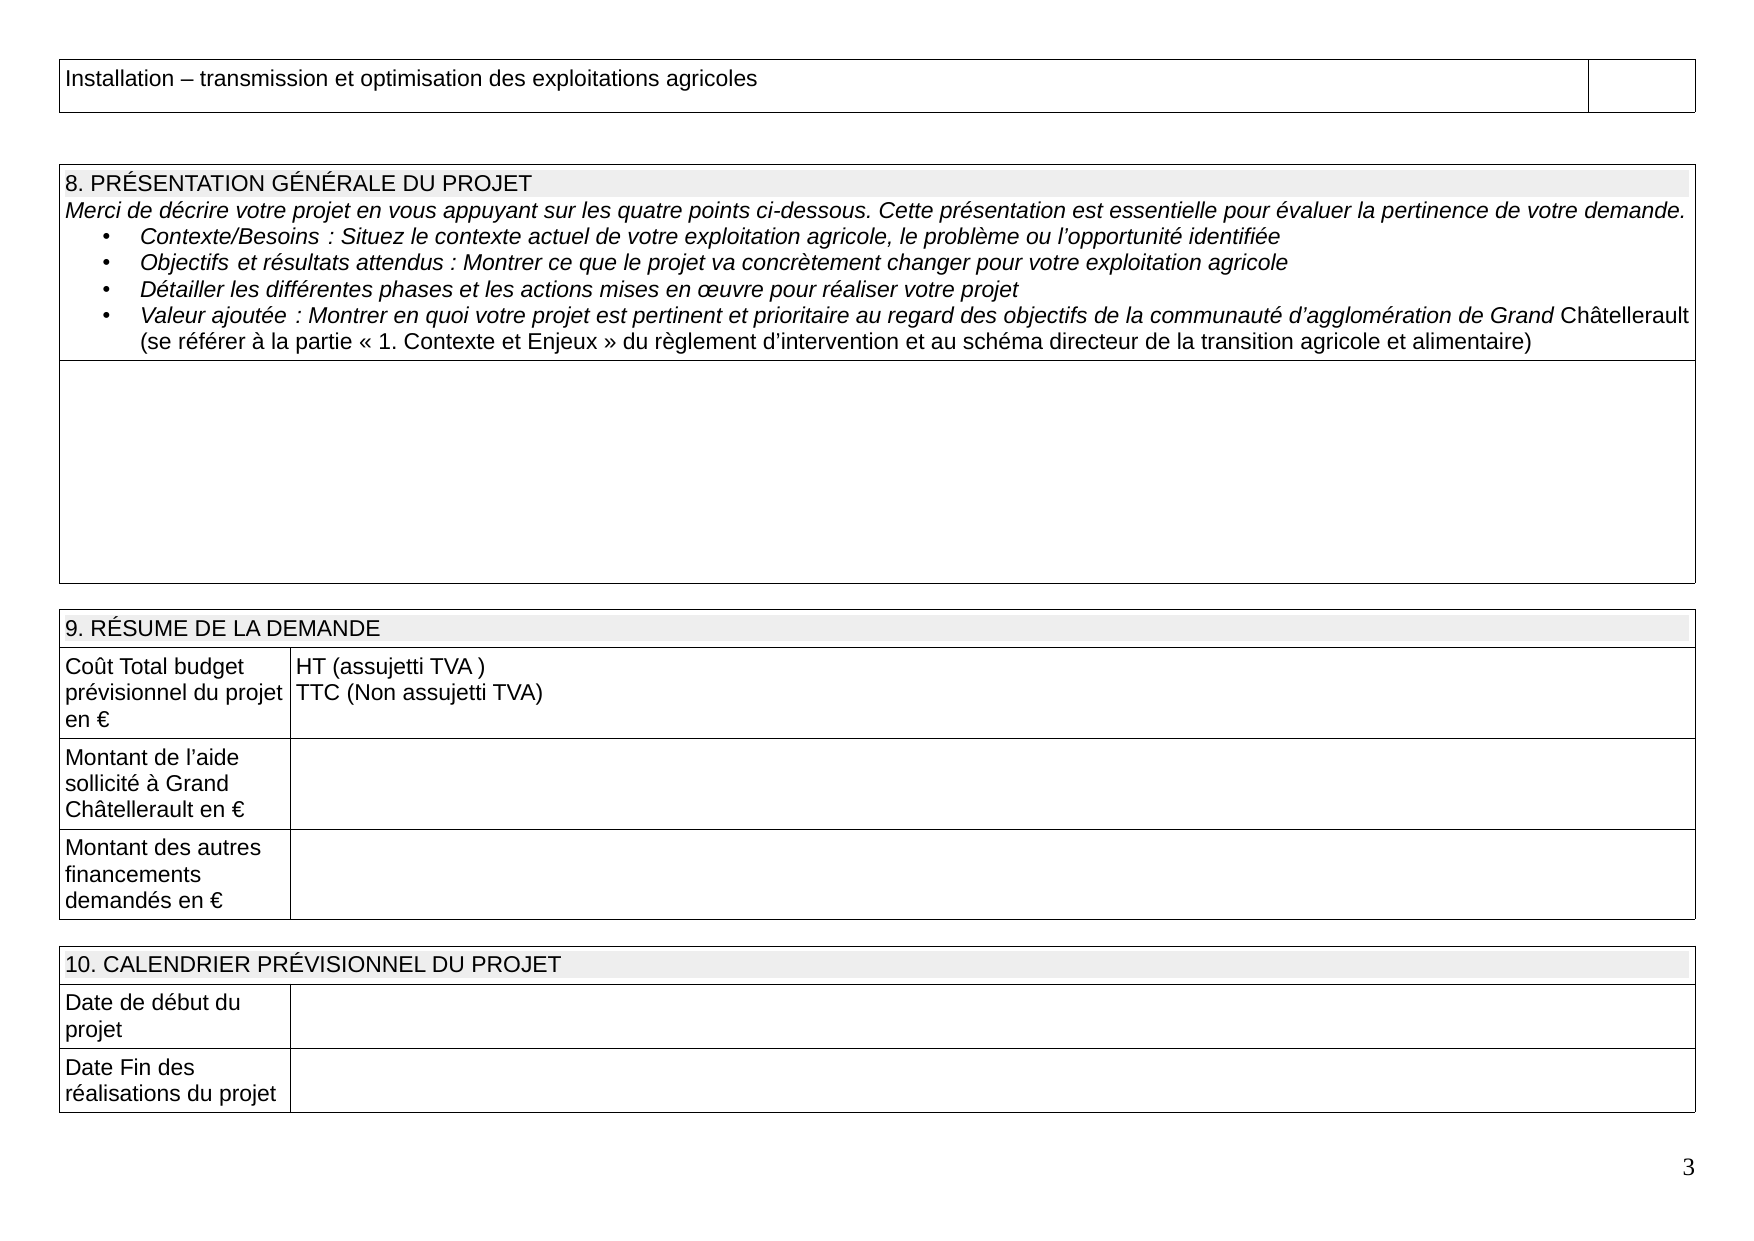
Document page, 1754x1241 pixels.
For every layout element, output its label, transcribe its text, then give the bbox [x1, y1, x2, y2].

table_cell [291, 830, 1695, 919]
table_header 8. PRÉSENTATION GÉNÉRALE DU PROJET Merci de décrire votre projet en vous appuyant sur les quatre points ci-dessous. Cette présentation est essentielle pour évaluer la pertinence de votre demande. Contexte/Besoins : Situez le contexte actuel de votre exploitation agricole, le problème ou l’opportunité identifiée Objectifs et résultats attendus : Montrer ce que le projet va concrètement changer pour votre exploitation agricole Détailler les différentes phases et les actions mises en œuvre pour réaliser votre projet Valeur ajoutée : Montrer en quoi votre projet est pertinent et prioritaire au regard des objectifs de la communauté d’agglomération de Grand Châtellerault (se référer à la partie « 1. Contexte et Enjeux » du règlement d’intervention et au schéma directeur de la transition agricole et alimentaire) [60, 165, 1695, 360]
table_cell Date de début du projet [60, 985, 290, 1048]
table_cell [60, 361, 1695, 583]
table_cell Installation – transmission et optimisation des exploitations agricoles [60, 60, 1588, 112]
table_cell Date Fin des réalisations du projet [60, 1049, 290, 1112]
table_cell [291, 1049, 1695, 1112]
table_header 9. RÉSUME DE LA DEMANDE [60, 610, 1695, 647]
table_cell [291, 739, 1695, 828]
table_cell [1589, 60, 1695, 112]
table_cell Montant des autres financements demandés en € [60, 830, 290, 919]
table_cell HT (assujetti TVA ) TTC (Non assujetti TVA) [291, 648, 1695, 738]
table_cell [291, 985, 1695, 1048]
table_cell Coût Total budget prévisionnel du projet en € [60, 648, 290, 738]
table_header 10. CALENDRIER PRÉVISIONNEL DU PROJET [60, 947, 1695, 983]
table_cell Montant de l’aide sollicité à Grand Châtellerault en € [60, 739, 290, 828]
